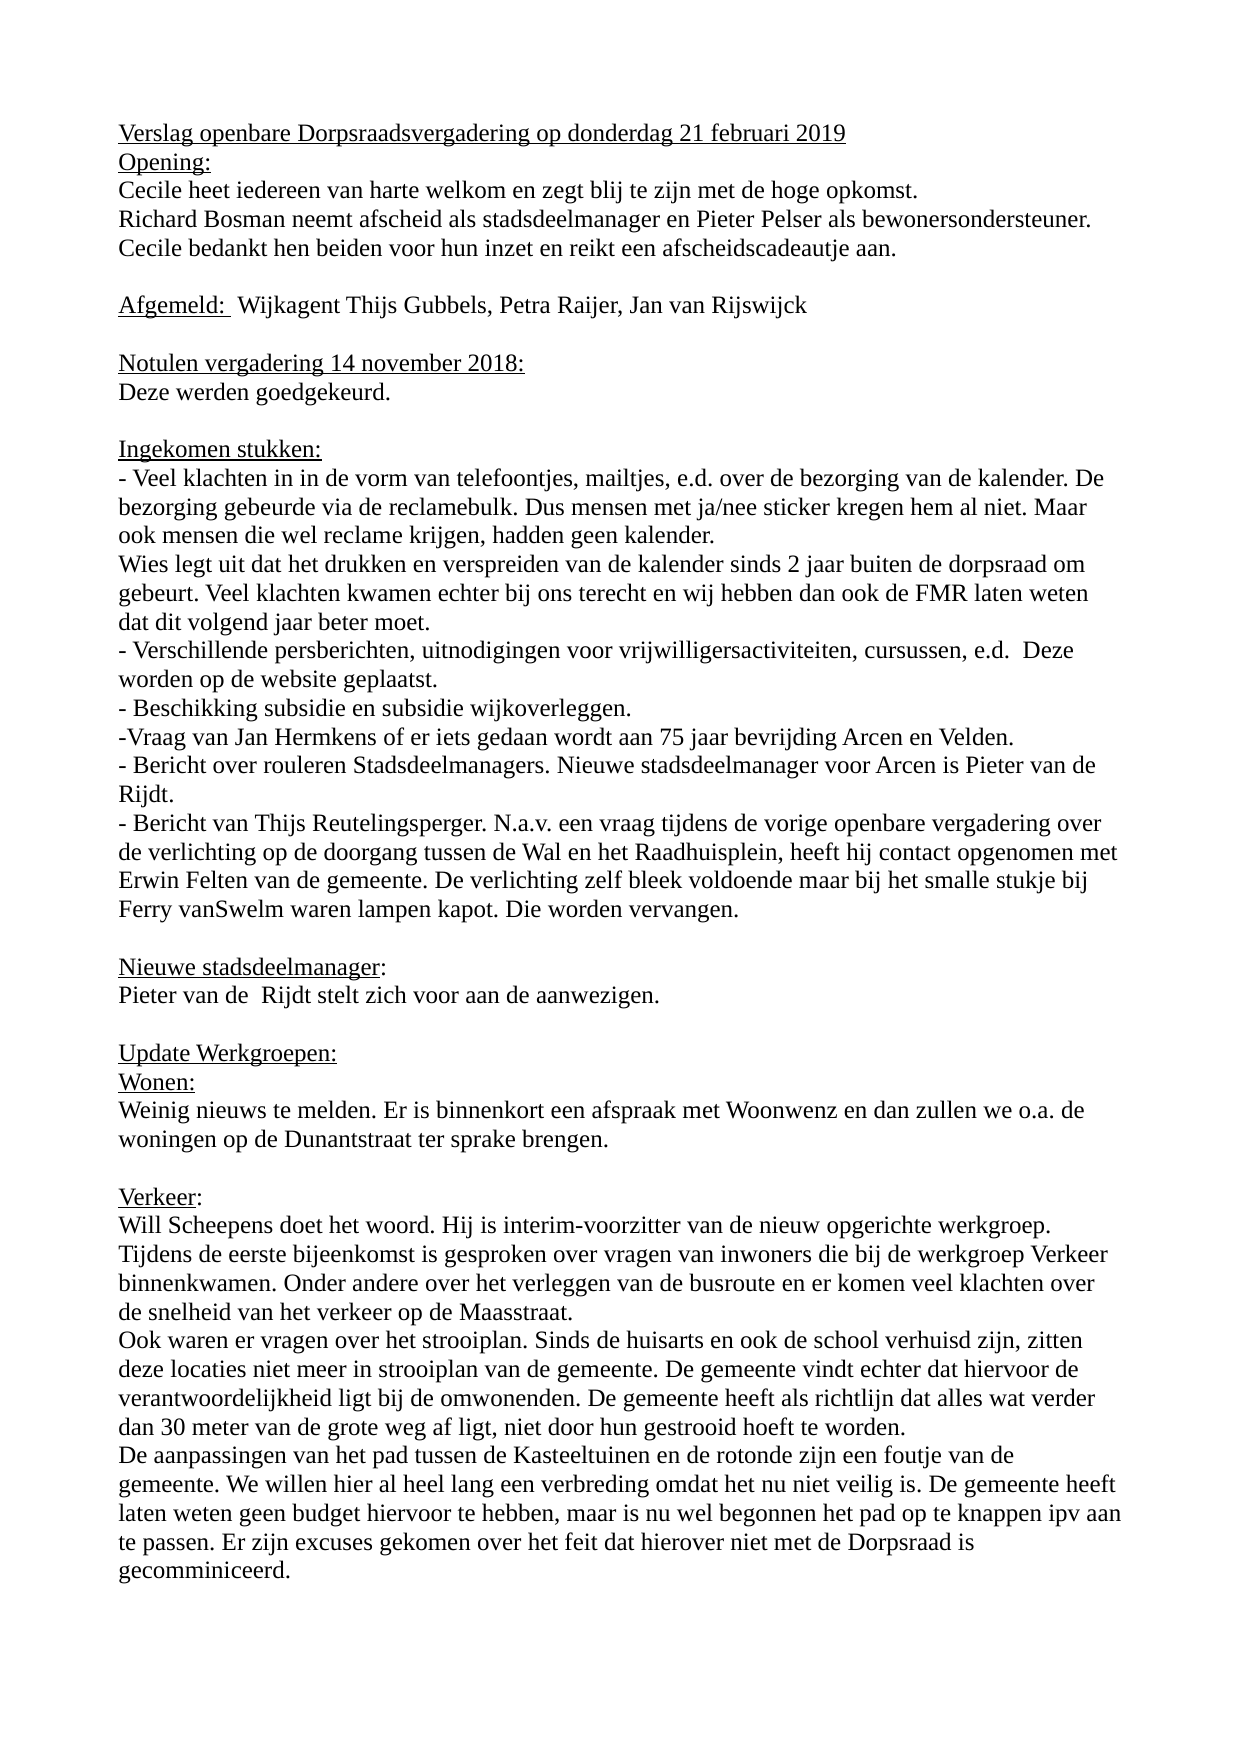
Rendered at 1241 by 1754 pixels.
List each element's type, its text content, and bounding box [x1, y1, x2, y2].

text Cecile bedankt hen beiden voor hun inzet en reikt een afscheidscadeautje aan. [118, 233, 1122, 262]
text Nieuwe stadsdeelmanager: [118, 952, 1122, 981]
text - Veel klachten in in de vorm van telefoontjes, mailtjes, e.d. over de bezorging van de kalender. De bezorging gebeurde via de reclamebulk. Dus mensen met ja/nee sticker kregen hem al niet. Maar ook mensen die wel reclame krijgen, hadden geen kalender. [118, 463, 1122, 549]
text Ook waren er vragen over het strooiplan. Sinds de huisarts en ook de school verhuisd zijn, zitten deze locaties niet meer in strooiplan van de gemeente. De gemeente vindt echter dat hiervoor de verantwoordelijkheid ligt bij de omwonenden. De gemeente heeft als richtlijn dat alles wat verder dan 30 meter van de grote weg af ligt, niet door hun gestrooid hoeft te worden. [118, 1326, 1122, 1441]
text Will Scheepens doet het woord. Hij is interim-voorzitter van de nieuw opgerichte werkgroep. Tijdens de eerste bijeenkomst is gesproken over vragen van inwoners die bij de werkgroep Verkeer binnenkwamen. Onder andere over het verleggen van de busroute en er komen veel klachten over de snelheid van het verkeer op de Maasstraat. [118, 1211, 1122, 1326]
text Notulen vergadering 14 november 2018: [118, 348, 1122, 377]
text Opening: [118, 147, 1122, 176]
text - Bericht van Thijs Reutelingsperger. N.a.v. een vraag tijdens de vorige openbare vergadering over de verlichting op de doorgang tussen de Wal en het Raadhuisplein, heeft hij contact opgenomen met Erwin Felten van de gemeente. De verlichting zelf bleek voldoende maar bij het smalle stukje bij Ferry vanSwelm waren lampen kapot. Die worden vervangen. [118, 808, 1122, 923]
text Weinig nieuws te melden. Er is binnenkort een afspraak met Woonwenz en dan zullen we o.a. de woningen op de Dunantstraat ter sprake brengen. [118, 1096, 1122, 1153]
text Cecile heet iedereen van harte welkom en zegt blij te zijn met de hoge opkomst. [118, 176, 1122, 204]
text Afgemeld: Wijkagent Thijs Gubbels, Petra Raijer, Jan van Rijswijck [118, 291, 1122, 319]
text Verslag openbare Dorpsraadsvergadering op donderdag 21 februari 2019 [118, 118, 1122, 147]
text Pieter van de Rijdt stelt zich voor aan de aanwezigen. [118, 981, 1122, 1009]
text - Beschikking subsidie en subsidie wijkoverleggen. [118, 693, 1122, 722]
text - Bericht over rouleren Stadsdeelmanagers. Nieuwe stadsdeelmanager voor Arcen is Pieter van de Rijdt. [118, 751, 1122, 808]
text -Vraag van Jan Hermkens of er iets gedaan wordt aan 75 jaar bevrijding Arcen en Velden. [118, 722, 1122, 751]
text Wonen: [118, 1067, 1122, 1096]
text Deze werden goedgekeurd. [118, 377, 1122, 406]
text - Verschillende persberichten, uitnodigingen voor vrijwilligersactiviteiten, cursussen, e.d. Deze worden op de website geplaatst. [118, 636, 1122, 693]
text Ingekomen stukken: [118, 434, 1122, 463]
text Wies legt uit dat het drukken en verspreiden van de kalender sinds 2 jaar buiten de dorpsraad om gebeurt. Veel klachten kwamen echter bij ons terecht en wij hebben dan ook de FMR laten weten dat dit volgend jaar beter moet. [118, 549, 1122, 636]
text Verkeer: [118, 1153, 1122, 1211]
text De aanpassingen van het pad tussen de Kasteeltuinen en de rotonde zijn een foutje van de gemeente. We willen hier al heel lang een verbreding omdat het nu niet veilig is. De gemeente heeft laten weten geen budget hiervoor te hebben, maar is nu wel begonnen het pad op te knappen ipv aan te passen. Er zijn excuses gekomen over het feit dat hierover niet met de Dorpsraad is gecomminiceerd. [118, 1441, 1122, 1584]
text Richard Bosman neemt afscheid als stadsdeelmanager en Pieter Pelser als bewonersondersteuner. [118, 204, 1122, 233]
text Update Werkgroepen: [118, 1038, 1122, 1067]
